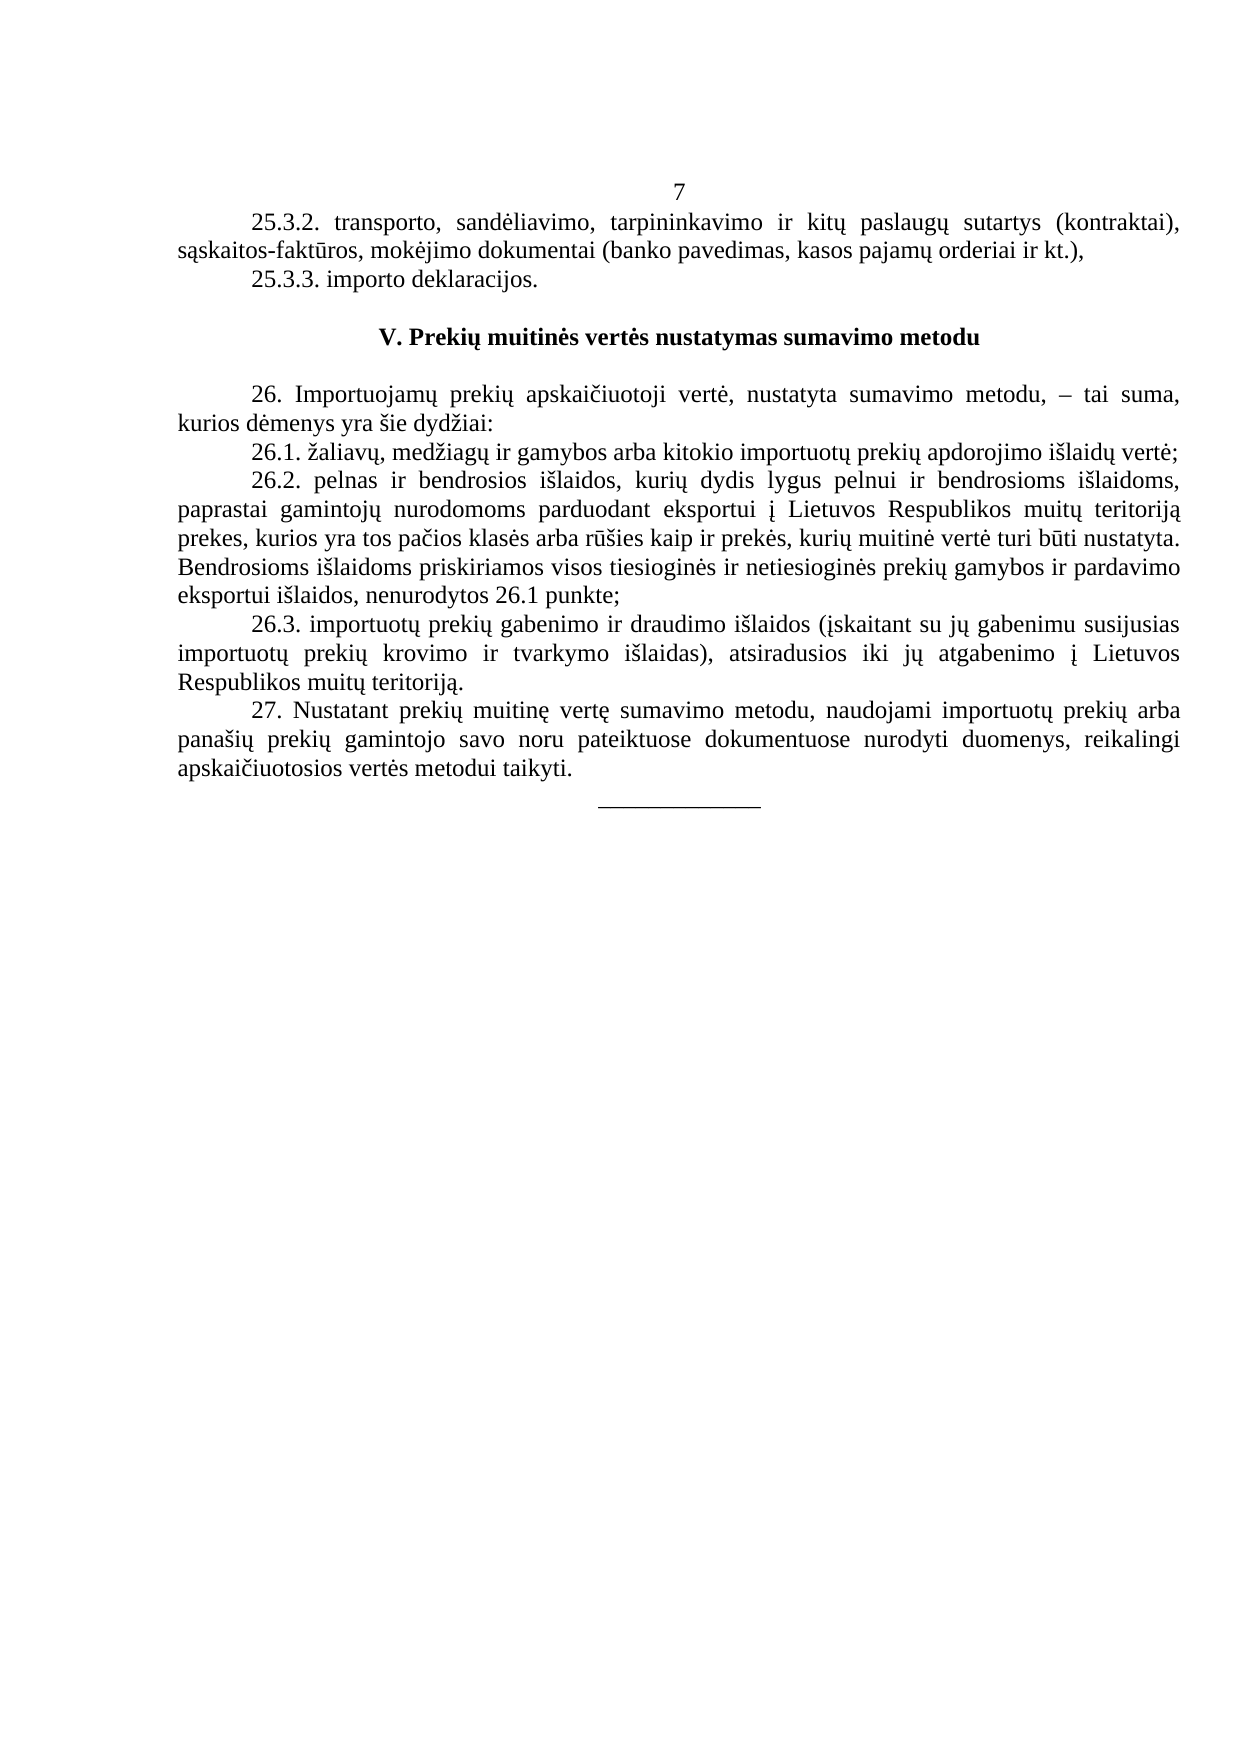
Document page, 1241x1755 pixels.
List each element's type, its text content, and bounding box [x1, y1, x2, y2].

text 26.2. pelnas ir bendrosios išlaidos, kurių dydis lygus pelnui ir bendrosioms išlaidoms, paprastai gamintojų nurodomoms parduodant eksportui į Lietuvos Respublikos muitų teritoriją prekes, kurios yra tos pačios klasės arba rūšies kaip ir prekės, kurių muitinė vertė turi būti nustatyta. Bendrosioms išlaidoms priskiriamos visos tiesioginės ir netiesioginės prekių gamybos ir pardavimo eksportui išlaidos, nenurodytos 26.1 punkte; [177, 465, 1181, 609]
text 26.3. importuotų prekių gabenimo ir draudimo išlaidos (įskaitant su jų gabenimu susijusias importuotų prekių krovimo ir tvarkymo išlaidas), atsiradusios iki jų atgabenimo į Lietuvos Respublikos muitų teritoriją. [177, 609, 1181, 695]
text _____________ [177, 782, 1181, 810]
text 25.3.3. importo deklaracijos. [177, 264, 1181, 293]
text 27. Nustatant prekių muitinę vertę sumavimo metodu, naudojami importuotų prekių arba panašių prekių gamintojo savo noru pateiktuose dokumentuose nurodyti duomenys, reikalingi apskaičiuotosios vertės metodui taikyti. [177, 695, 1181, 782]
text 25.3.2. transporto, sandėliavimo, tarpininkavimo ir kitų paslaugų sutartys (kontraktai), sąskaitos-faktūros, mokėjimo dokumentai (banko pavedimas, kasos pajamų orderiai ir kt.), [177, 207, 1181, 264]
text V. Prekių muitinės vertės nustatymas sumavimo metodu [177, 322, 1181, 350]
text 26. Importuojamų prekių apskaičiuotoji vertė, nustatyta sumavimo metodu, – tai suma, kurios dėmenys yra šie dydžiai: [177, 379, 1181, 437]
text 26.1. žaliavų, medžiagų ir gamybos arba kitokio importuotų prekių apdorojimo išlaidų vertė; [177, 437, 1181, 465]
